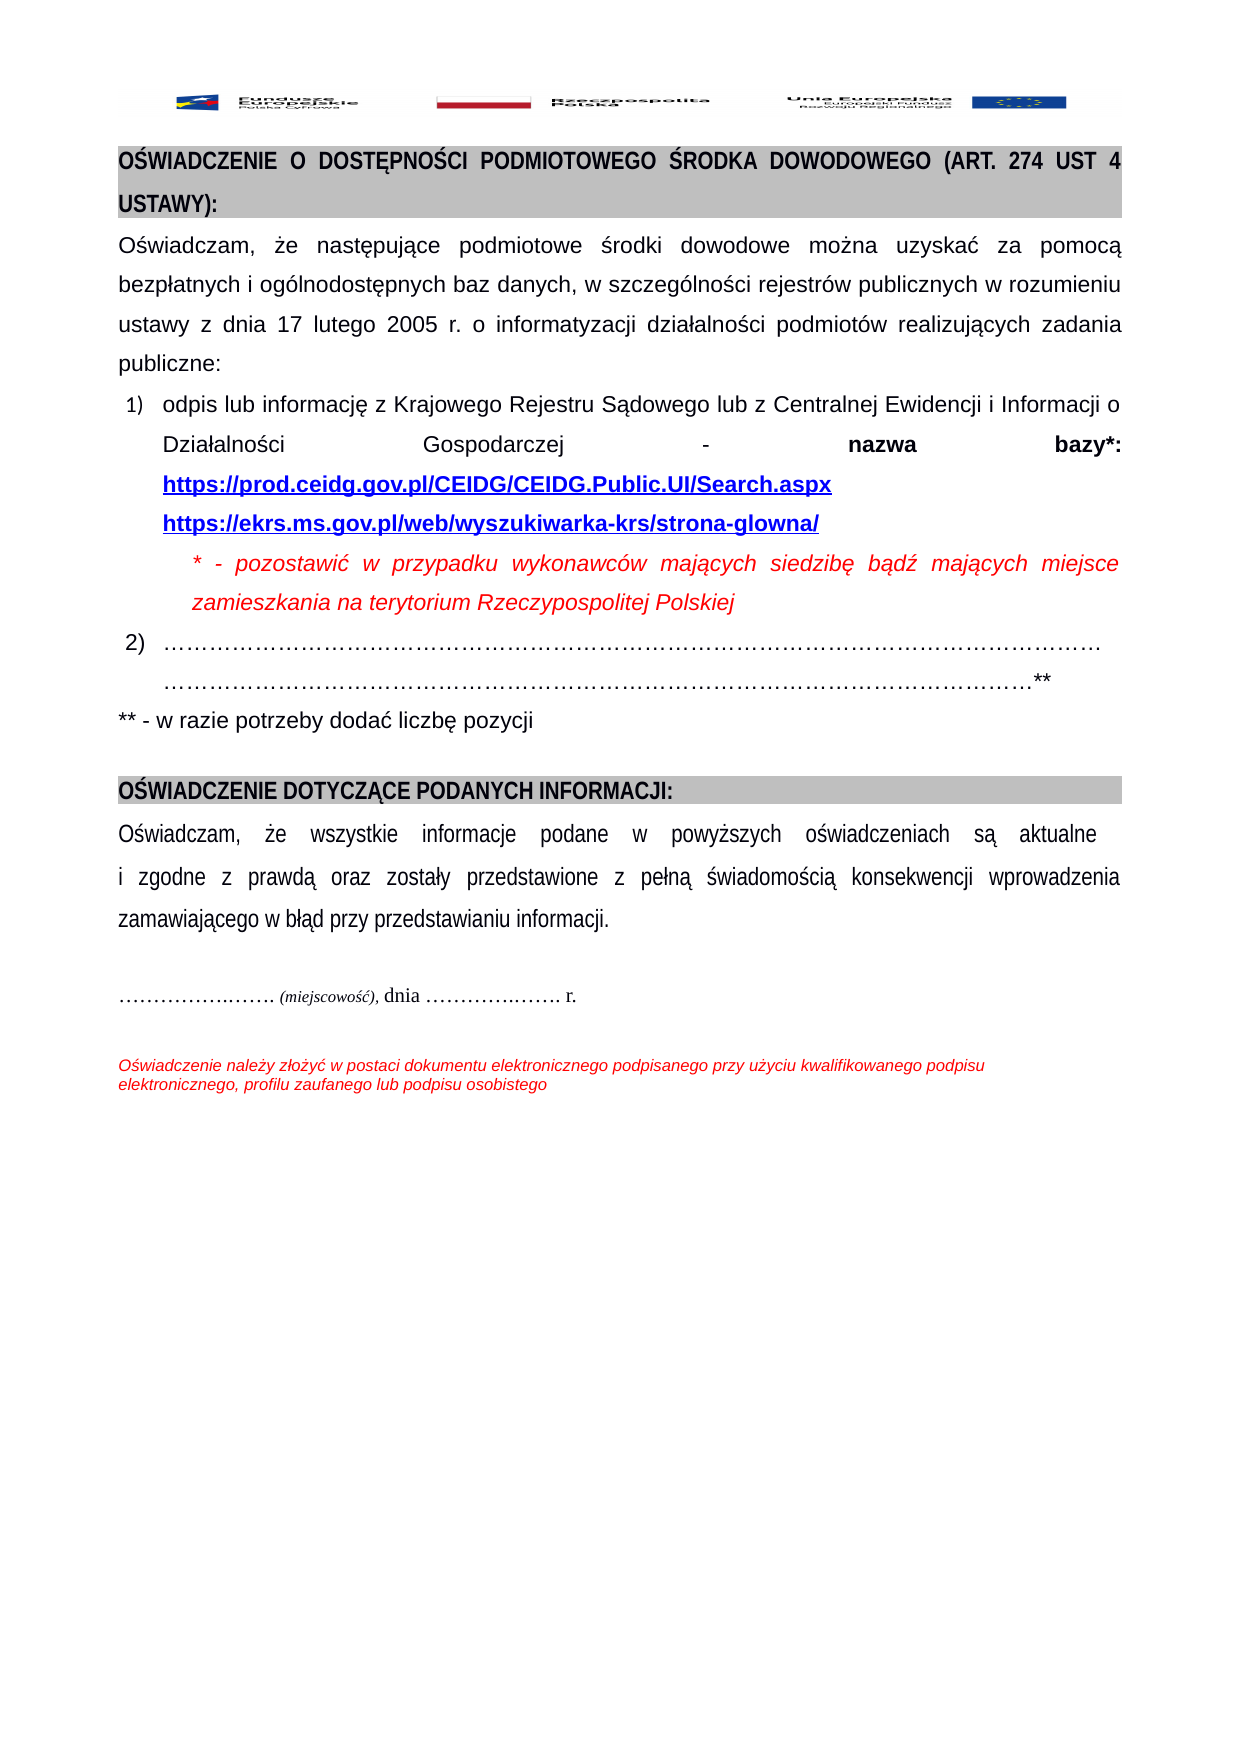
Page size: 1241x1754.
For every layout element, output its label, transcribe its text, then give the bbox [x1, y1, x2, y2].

text https://ekrs.ms.gov.pl/web/wyszukiwarka-krs/strona-glowna/ [118, 510, 1122, 536]
text …………….……. (miejscowość), dnia ………….……. r. [118, 983, 1122, 1007]
text Oświadczam, że następujące podmiotowe środki dowodowe można uzyskać za pomocą bezpłatnych i ogólnodostępnych baz danych, w szczególności rejestrów publicznych w rozumieniu ustawy z dnia 17 lutego 2005 r. o informatyzacji działalności podmiotów realizujących zadania publiczne: [118, 232, 1122, 377]
picture [118, 88, 1123, 117]
text Oświadczam, że wszystkie informacje podane w powyższych oświadczeniach są aktualne i zgodne z prawdą oraz zostały przedstawione z pełną świadomością konsekwencji wprowadzenia zamawiającego w błąd przy przedstawianiu informacji. [118, 818, 1122, 933]
text OŚWIADCZENIE O DOSTĘPNOŚCI PODMIOTOWEGO ŚRODKA DOWODOWEGO (ART. 274 UST 4 USTAWY): [118, 146, 1122, 218]
text OŚWIADCZENIE DOTYCZĄCE PODANYCH INFORMACJI: [118, 776, 1122, 804]
text elektronicznego, profilu zaufanego lub podpisu osobistego [118, 1074, 1122, 1094]
list …………………………………………………………………………………………………………………………………………………………………………………………………………………** [125, 628, 1122, 694]
text Oświadczenie należy złożyć w postaci dokumentu elektronicznego podpisanego przy użyciu kwalifikowanego podpisu [118, 1055, 1122, 1074]
list odpis lub informację z Krajowego Rejestru Sądowego lub z Centralnej Ewidencji i Informacji o Działalności Gospodarczej - nazwa bazy*: https://prod.ceidg.gov.pl/CEIDG/CEIDG.Public.UI/Search.aspx [125, 390, 1122, 497]
text * - pozostawić w przypadku wykonawców mających siedzibę bądź mających miejsce zamieszkania na terytorium Rzeczypospolitej Polskiej [192, 549, 1122, 615]
text ** - w razie potrzeby dodać liczbę pozycji [118, 707, 1122, 734]
